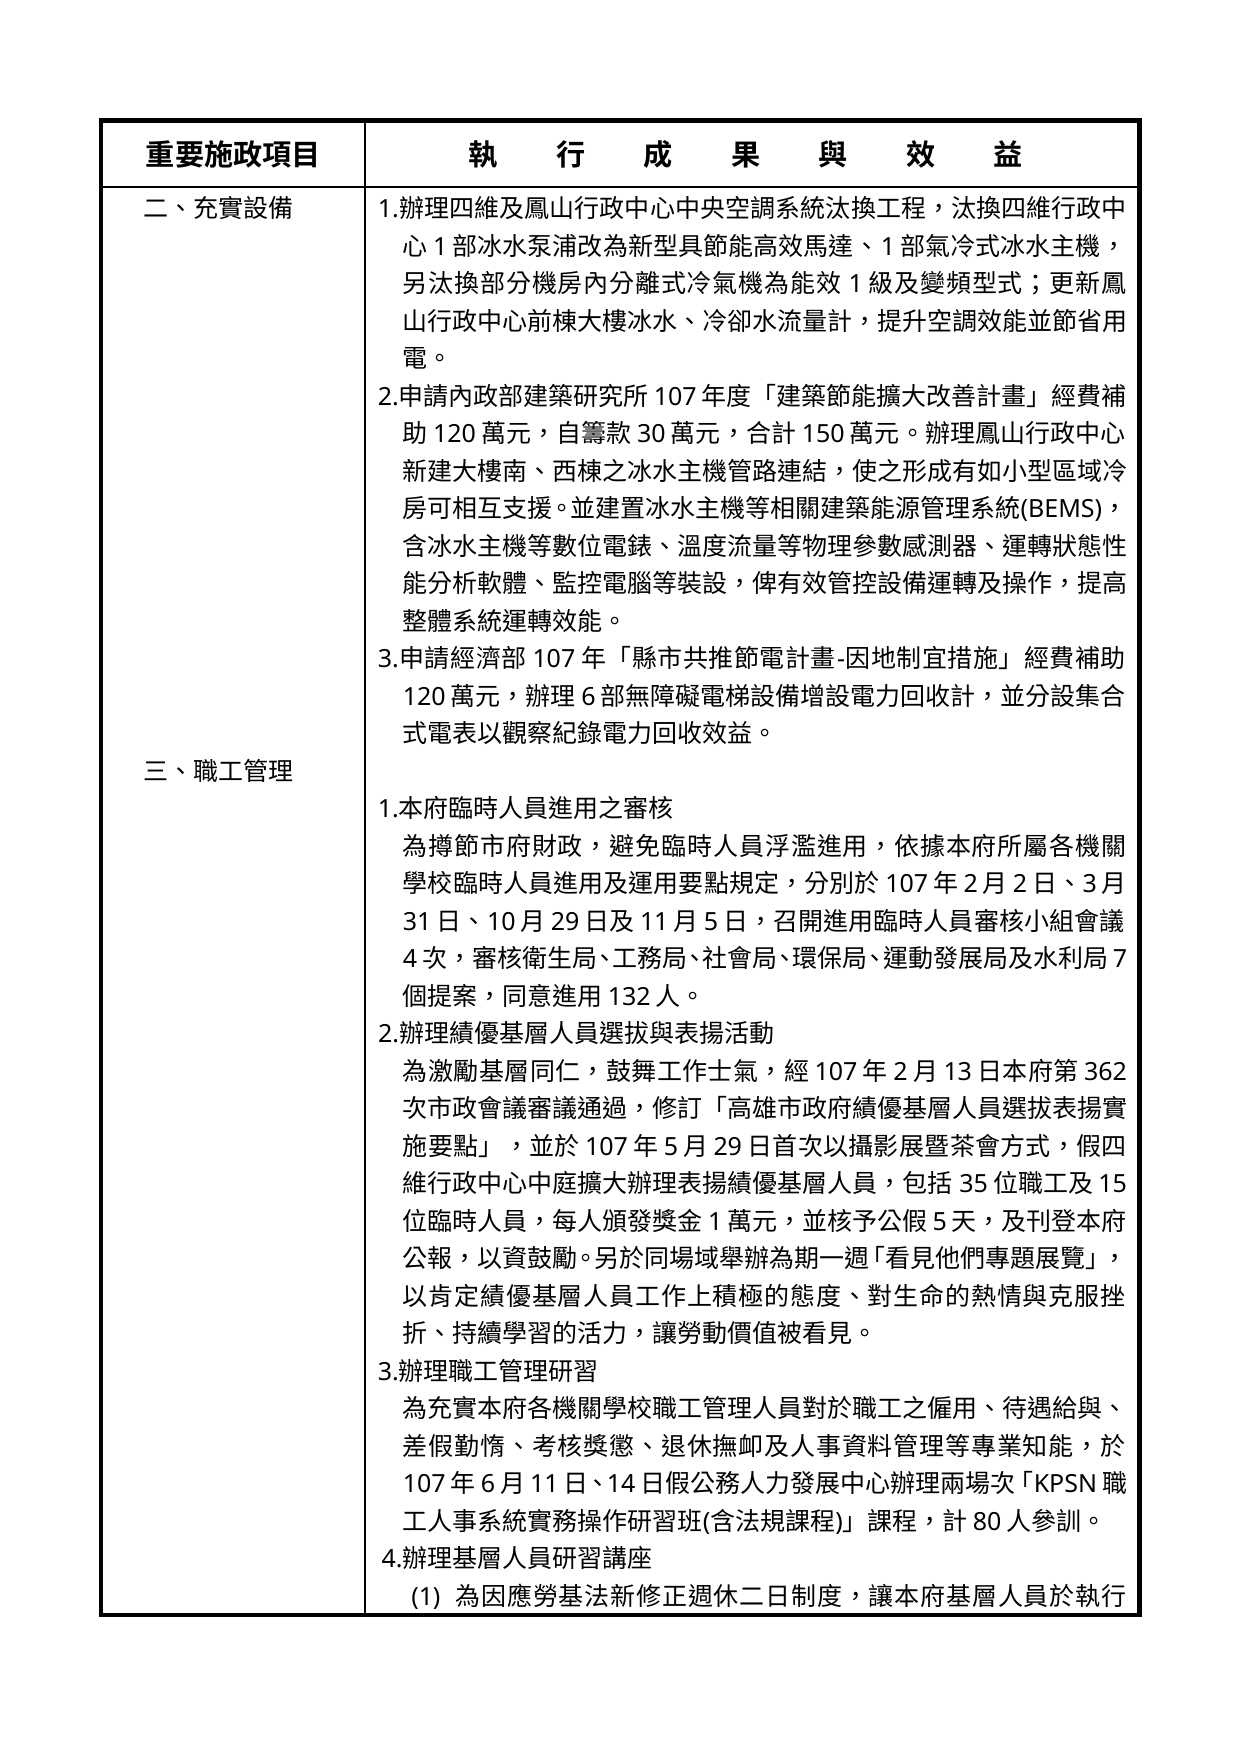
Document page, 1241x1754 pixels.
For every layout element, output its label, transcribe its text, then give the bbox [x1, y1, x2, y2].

table_header 重要施政項目 [103, 123, 364, 186]
table_cell 1.辦理四維及鳳山行政中心中央空調系統汰換工程，汰換四維行政中心1部冰水泵浦改為新型具節能高效馬達、1部氣冷式冰水主機，另汰換部分機房內分離式冷氣機為能效1級及變頻型式；更新鳳山行政中心前棟大樓冰水、冷卻水流量計，提升空調效能並節省用電。 2.申請內政部建築研究所107年度「建築節能擴大改善計畫」經費補助120萬元，自籌款30萬元，合計150萬元。辦理鳳山行政中心新建大樓南、西棟之冰水主機管路連結，使之形成有如小型區域冷房可相互支援。並建置冰水主機等相關建築能源管理系統(BEMS)，含冰水主機等數位電錶、溫度流量等物理參數感測器、運轉狀態性能分析軟體、監控電腦等裝設，俾有效管控設備運轉及操作，提高整體系統運轉效能。 3.申請經濟部107年「縣市共推節電計畫-因地制宜措施」經費補助120萬元，辦理6部無障礙電梯設備增設電力回收計，並分設集合式電表以觀察紀錄電力回收效益。 1.本府臨時人員進用之審核 為撙節市府財政，避免臨時人員浮濫進用，依據本府所屬各機關學校臨時人員進用及運用要點規定，分別於107年2月2日、3月31日、10月29日及11月5日，召開進用臨時人員審核小組會議4次，審核衛生局、工務局、社會局、環保局、運動發展局及水利局7個提案，同意進用132人。 2.辦理績優基層人員選拔與表揚活動 為激勵基層同仁，鼓舞工作士氣，經107年2月13日本府第362次市政會議審議通過，修訂「高雄市政府績優基層人員選拔表揚實施要點」，並於107年5月29日首次以攝影展暨茶會方式，假四維行政中心中庭擴大辦理表揚績優基層人員，包括35位職工及15位臨時人員，每人頒發獎金1萬元，並核予公假5天，及刊登本府公報，以資鼓勵。另於同場域舉辦為期一週「看見他們專題展覽」，以肯定績優基層人員工作上積極的態度、對生命的熱情與克服挫折、持續學習的活力，讓勞動價值被看見。 3.辦理職工管理研習 為充實本府各機關學校職工管理人員對於職工之僱用、待遇給與、差假勤惰、考核獎懲、退休撫卹及人事資料管理等專業知能，於107年6月11日、14日假公務人力發展中心辦理兩場次「KPSN職工人事系統實務操作研習班(含法規課程)」課程，計80人參訓。 4.辦理基層人員研習講座 為因應勞基法新修正週休二日制度，讓本府基層人員於執行 [366, 188, 1137, 1612]
table_cell 二、充實設備 三、職工管理 [103, 188, 364, 1612]
table_header 執 行 成 果 與 效 益 [366, 123, 1137, 186]
